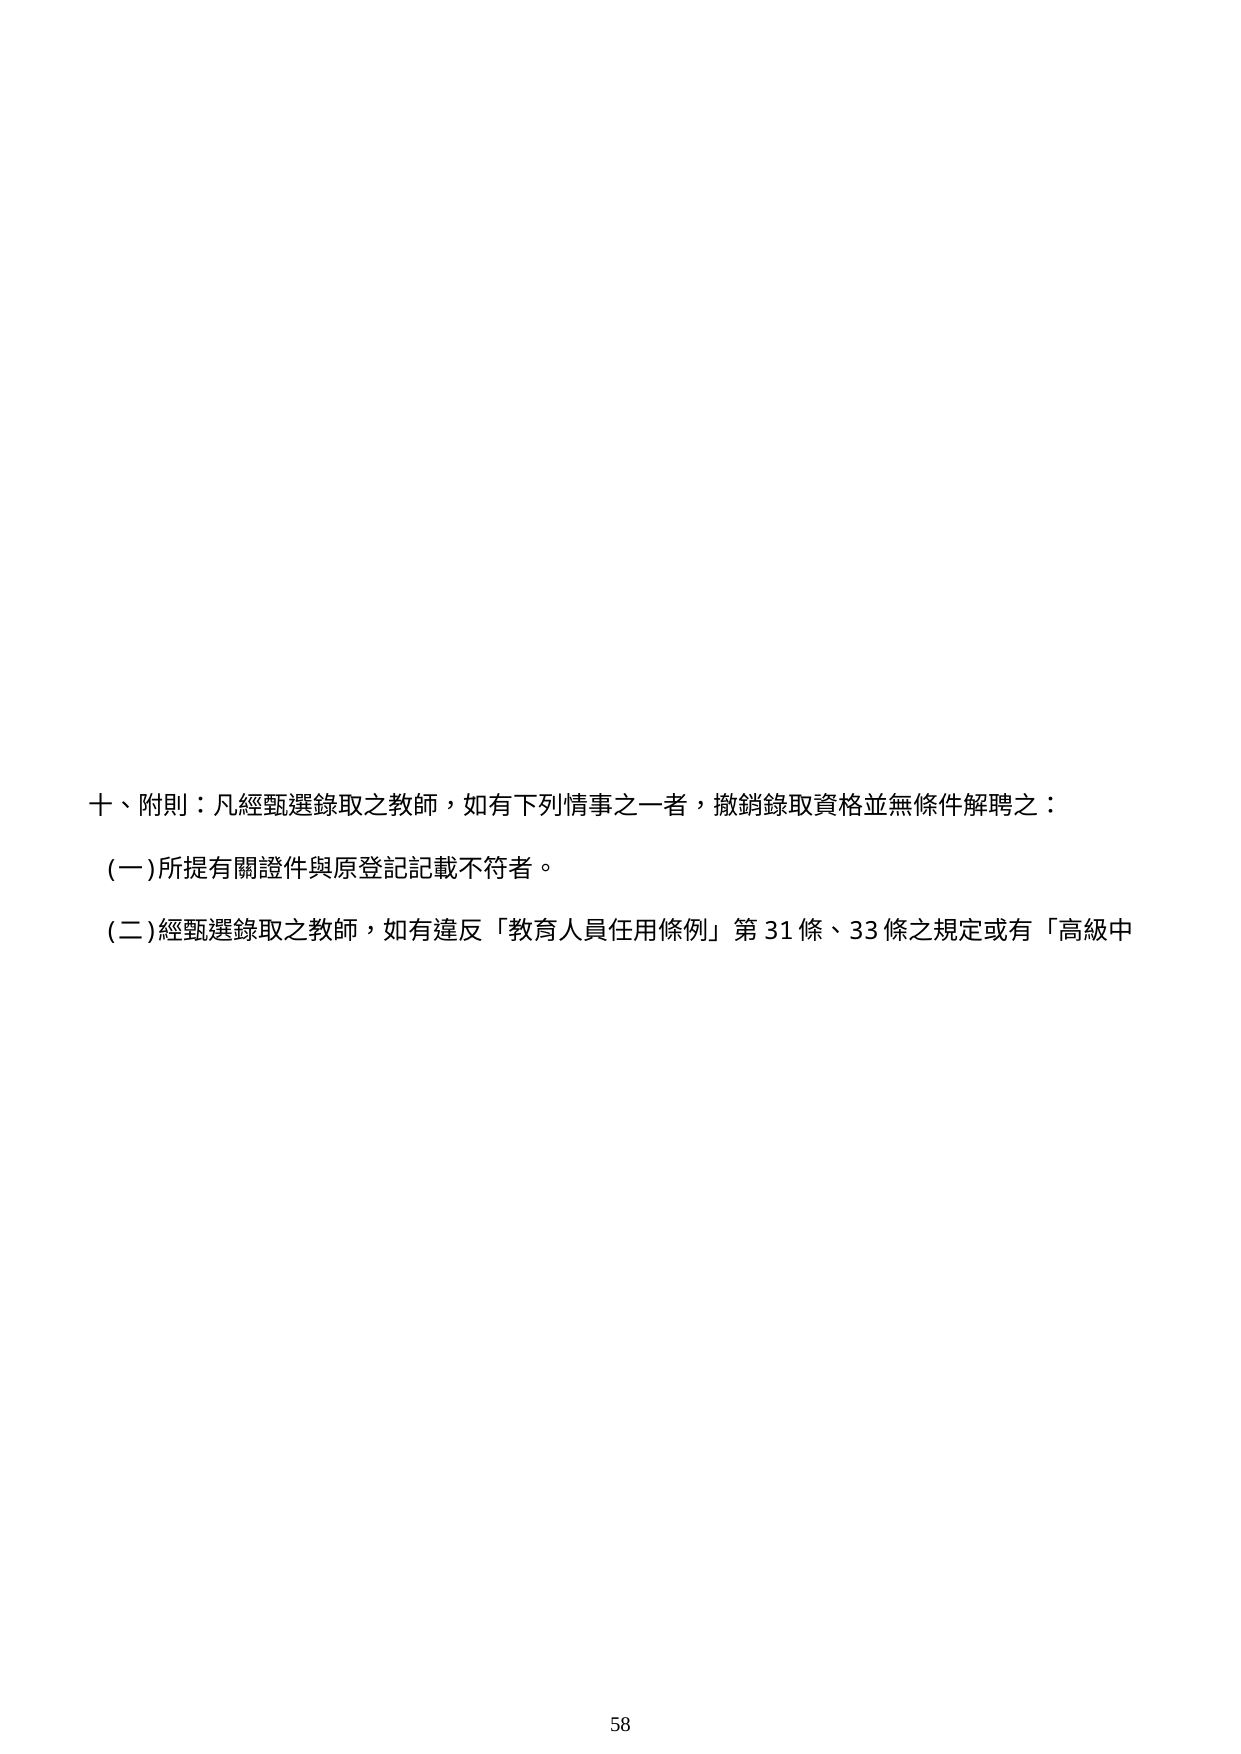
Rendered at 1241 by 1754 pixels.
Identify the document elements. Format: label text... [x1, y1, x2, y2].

text (二)經甄選錄取之教師，如有違反「教育人員任用條例」第31條、33條之規定或有「高級中 [89, 887, 1152, 950]
text (一)所提有關證件與原登記記載不符者。 [89, 825, 1152, 887]
text 十、附則：凡經甄選錄取之教師，如有下列情事之一者，撤銷錄取資格並無條件解聘之： [89, 762, 1152, 825]
